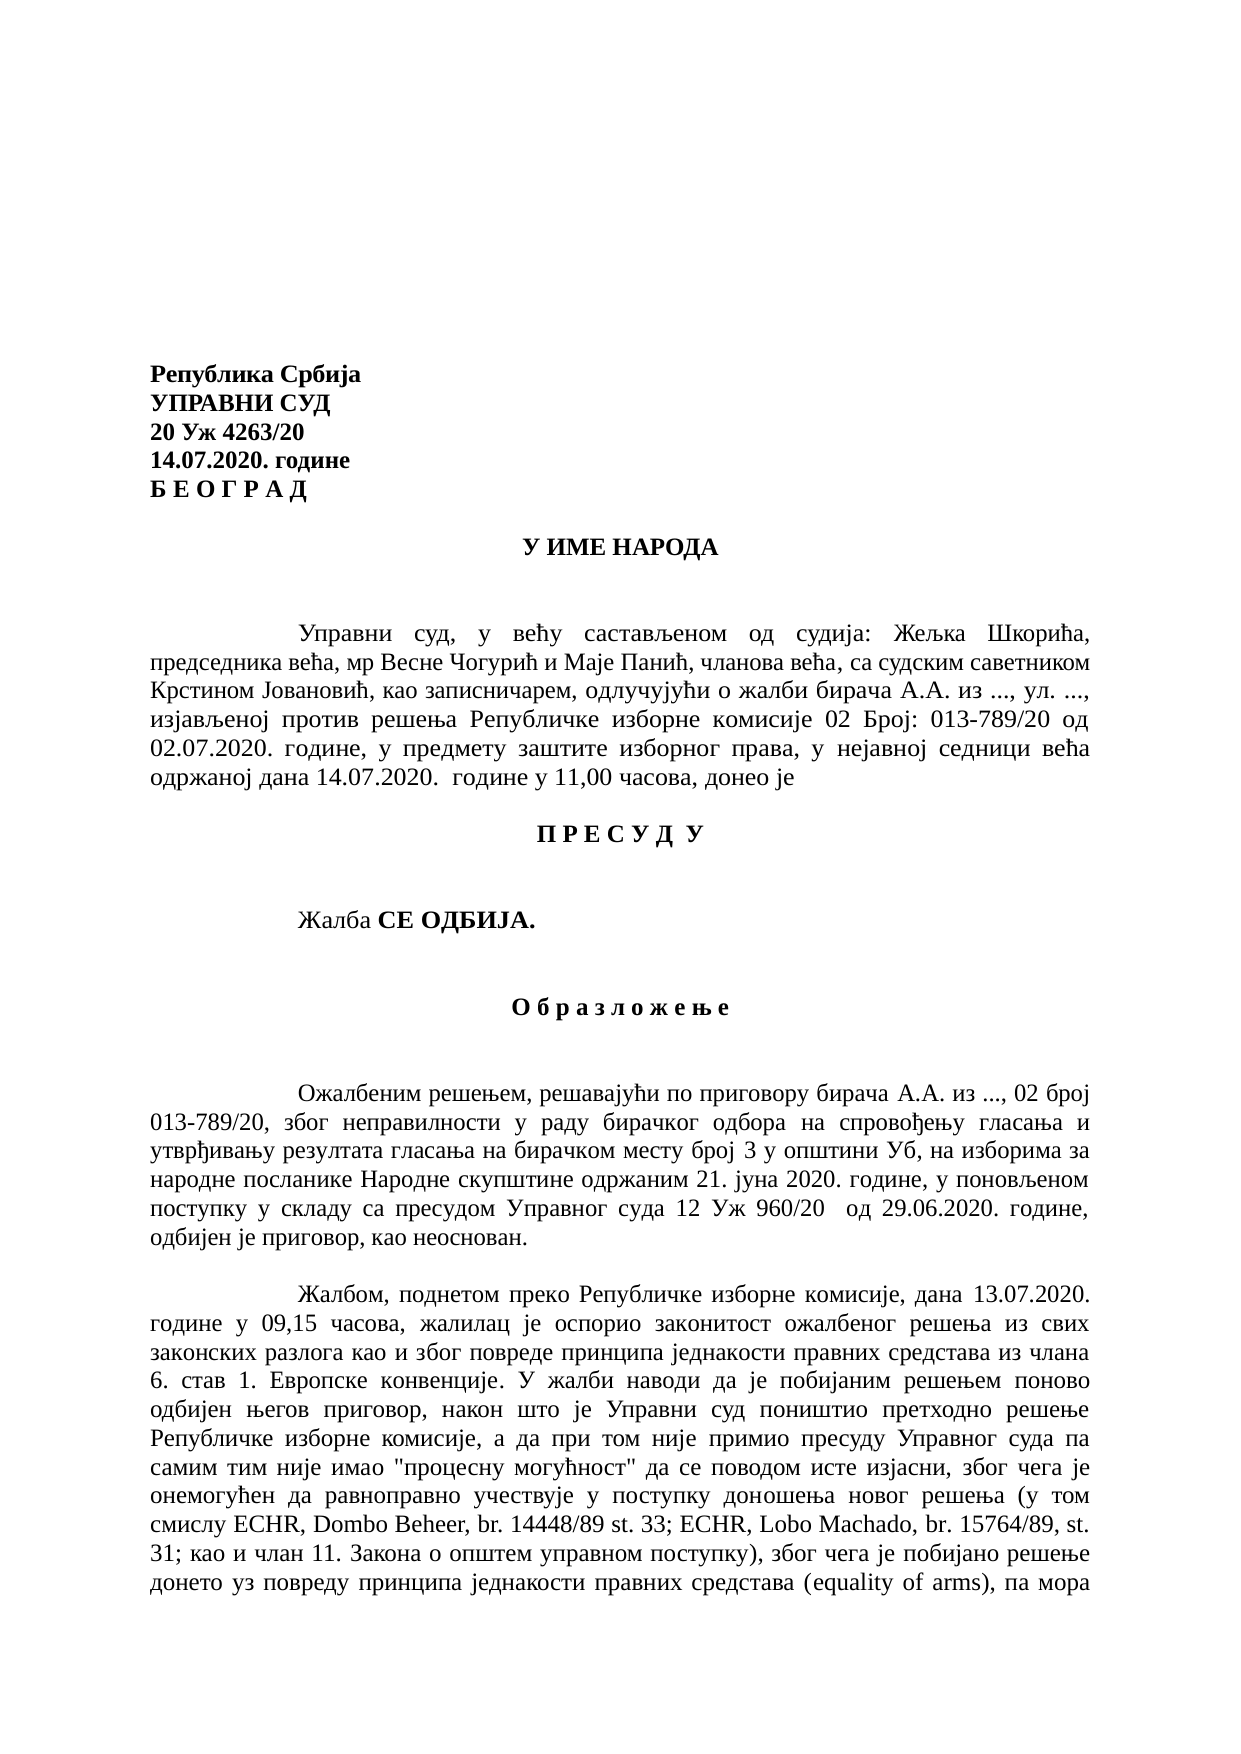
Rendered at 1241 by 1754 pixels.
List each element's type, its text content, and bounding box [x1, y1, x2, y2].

text П Р Е С У Д У [150, 819, 1090, 848]
text Ожалбеним решењем, решавајући по приговору бирача А.А. из ..., 02 број 013-789/20, због неправилности у раду бирачког одбора на спровођењу гласања и утврђивању резултата гласања на бирачком месту број 3 у општини Уб, на изборима за народне посланике Народне скупштине одржаним 21. јуна 2020. године, у поновљеном поступку у складу са пресудом Управног суда 12 Уж 960/20 од 29.06.2020. године, одбијен је приговор, као неоснован. [150, 1078, 1090, 1250]
text Жалба СЕ ОДБИЈА. [150, 905, 1090, 934]
text Б Е О Г Р А Д [150, 474, 1090, 503]
text Жалбом, поднетом преко Републичке изборне комисије, дана 13.07.2020. године у 09,15 часова, жалилац је оспорио законитост ожалбеног решења из свих законских разлога као и због повреде принципа једнакости правних средстава из члана 6. став 1. Европске конвенције. У жалби наводи да је побијаним решењем поново одбијен његов приговор, након што је Управни суд поништио претходно решење Републичке изборне комисије, а да при том није примио пресуду Управног суда па самим тим није имао "процесну могућност" да се поводом исте изјасни, због чега је онемогућен да равноправно учествује у поступку доношења новог решења (у том смислу ECHR, Dombo Beheer, br. 14448/89 st. 33; ECHR, Lobo Machado, br. 15764/89, st. 31; као и члан 11. Закона о општем управном поступку), због чега је побијано решење донето уз повреду принципа једнакости правних средстава (equality of arms), па мора [150, 1279, 1090, 1595]
text Република Србија [150, 148, 1090, 388]
text О б р а з л о ж е њ е [150, 992, 1090, 1020]
text Управни суд, у већу састављеном од судија: Жељка Шкорића, председника већа, мр Весне Чогурић и Маје Панић, чланова већа, са судским саветником Крстином Јовановић, као записничарем, одлучујући о жалби бирача А.А. из ..., ул. ..., изјављеној против решења Републичке изборне комисије 02 Број: 013-789/20 од 02.07.2020. године, у предмету заштите изборног права, у нејавној седници већа одржаној дана 14.07.2020. године у 11,00 часова, донео је [150, 618, 1090, 790]
text УПРАВНИ СУД [150, 388, 1090, 417]
text 14.07.2020. године [150, 445, 1090, 474]
text 20 Уж 4263/20 [150, 417, 1090, 445]
text У ИМЕ НАРОДА [150, 532, 1090, 560]
